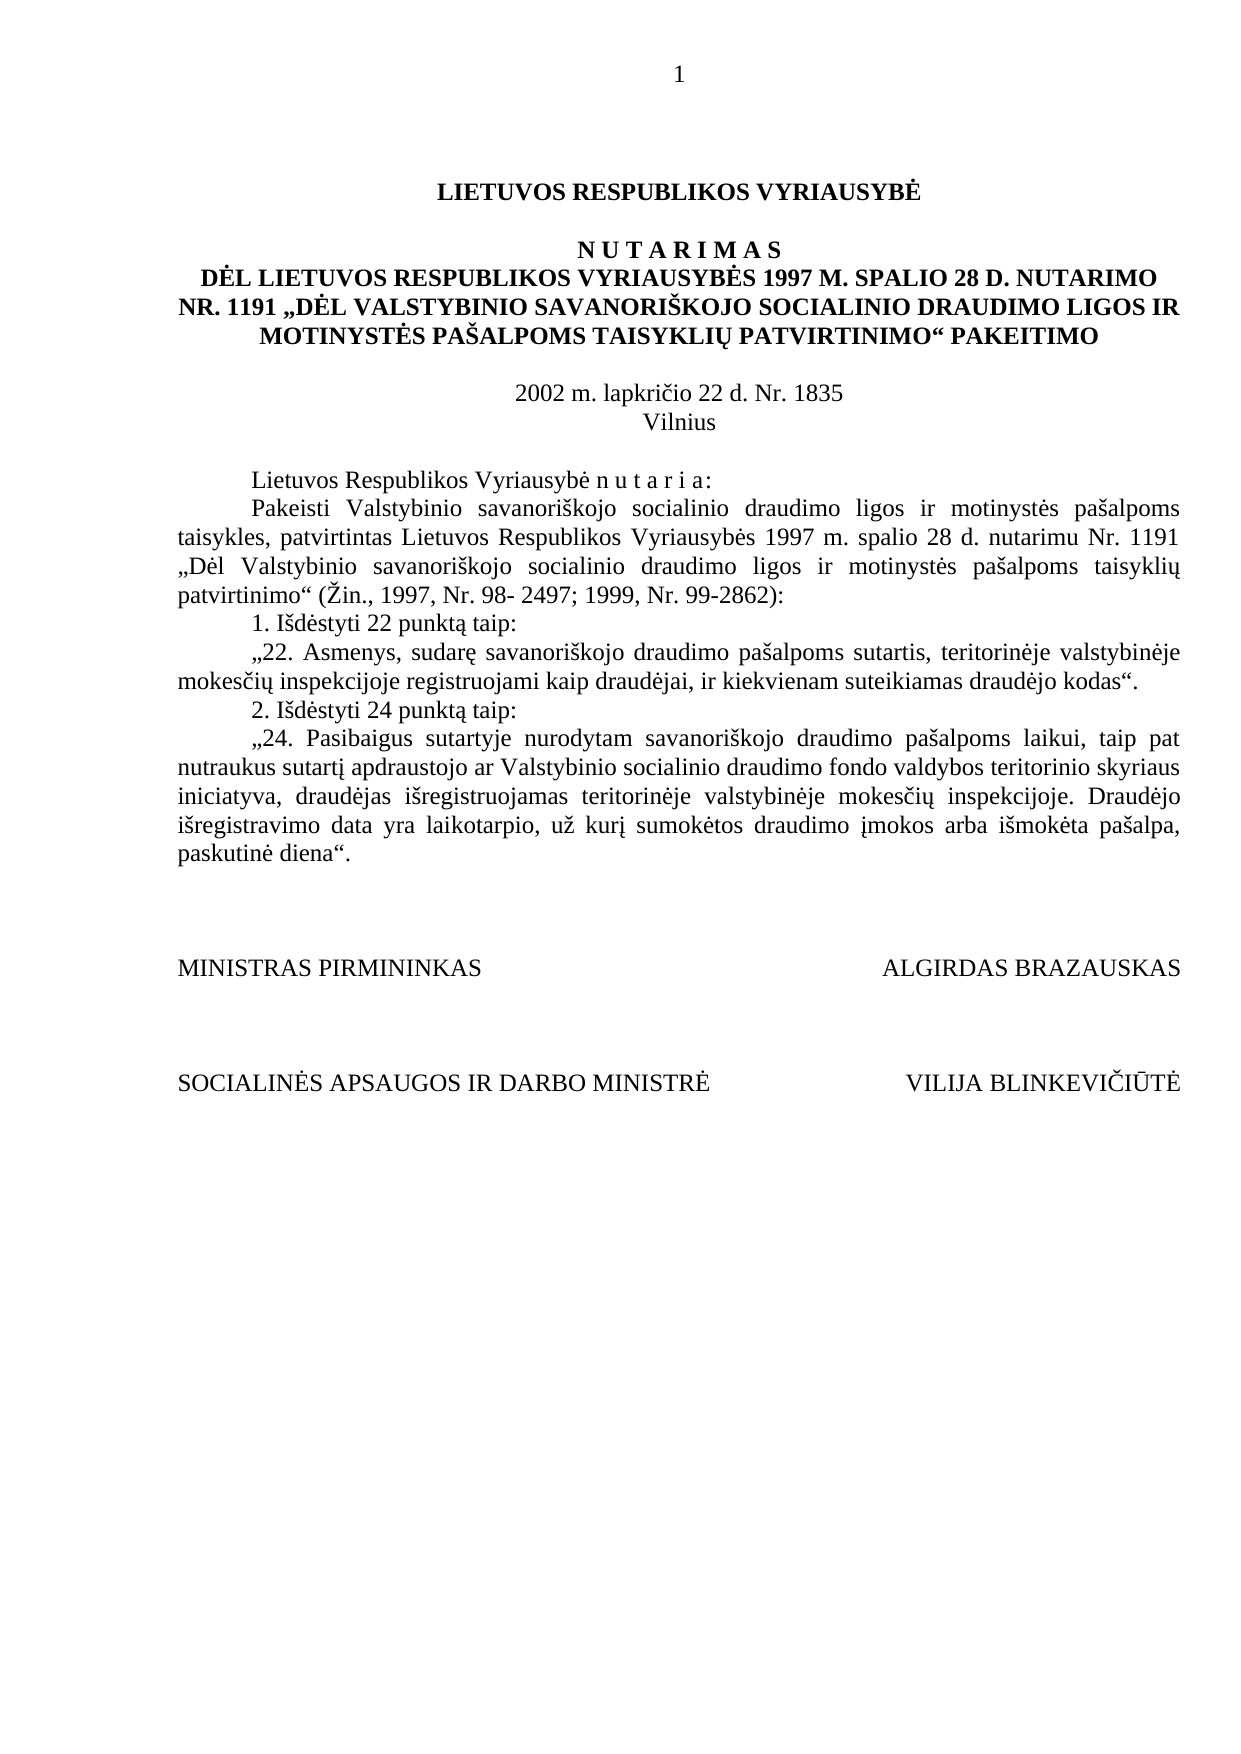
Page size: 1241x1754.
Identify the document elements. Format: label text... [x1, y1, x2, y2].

text 2002 m. lapkričio 22 d. Nr. 1835 [177, 378, 1181, 407]
text „24. Pasibaigus sutartyje nurodytam savanoriškojo draudimo pašalpoms laikui, taip pat nutraukus sutartį apdraustojo ar Valstybinio socialinio draudimo fondo valdybos teritorinio skyriaus iniciatyva, draudėjas išregistruojamas teritorinėje valstybinėje mokesčių inspekcijoje. Draudėjo išregistravimo data yra laikotarpio, už kurį sumokėtos draudimo įmokos arba išmokėta pašalpa, paskutinė diena“. [177, 723, 1181, 867]
text 1. Išdėstyti 22 punktą taip: [177, 608, 1181, 637]
text Lietuvos Respublikos Vyriausybė nutaria: [177, 465, 1181, 493]
text SOCIALINĖS APSAUGOS IR DARBO MINISTRĖ VILIJA BLINKEVIČIŪTĖ [177, 1068, 1181, 1097]
text Pakeisti Valstybinio savanoriškojo socialinio draudimo ligos ir motinystės pašalpoms taisykles, patvirtintas Lietuvos Respublikos Vyriausybės 1997 m. spalio 28 d. nutarimu Nr. 1191 „Dėl Valstybinio savanoriškojo socialinio draudimo ligos ir motinystės pašalpoms taisyklių patvirtinimo“ (Žin., 1997, Nr. 98- 2497; 1999, Nr. 99-2862): [177, 493, 1181, 608]
text MINISTRAS PIRMININKAS ALGIRDAS BRAZAUSKAS [177, 953, 1181, 982]
text LIETUVOS RESPUBLIKOS VYRIAUSYBĖ [177, 177, 1181, 206]
text „22. Asmenys, sudarę savanoriškojo draudimo pašalpoms sutartis, teritorinėje valstybinėje mokesčių inspekcijoje registruojami kaip draudėjai, ir kiekvienam suteikiamas draudėjo kodas“. [177, 637, 1181, 695]
text DĖL LIETUVOS RESPUBLIKOS VYRIAUSYBĖS 1997 M. SPALIO 28 D. NUTARIMO NR. 1191 „DĖL VALSTYBINIO SAVANORIŠKOJO SOCIALINIO DRAUDIMO LIGOS IR MOTINYSTĖS PAŠALPOMS TAISYKLIŲ PATVIRTINIMO“ PAKEITIMO [177, 263, 1181, 350]
text N U T A R I M A S [177, 235, 1181, 263]
text 2. Išdėstyti 24 punktą taip: [177, 695, 1181, 723]
text Vilnius [177, 407, 1181, 436]
